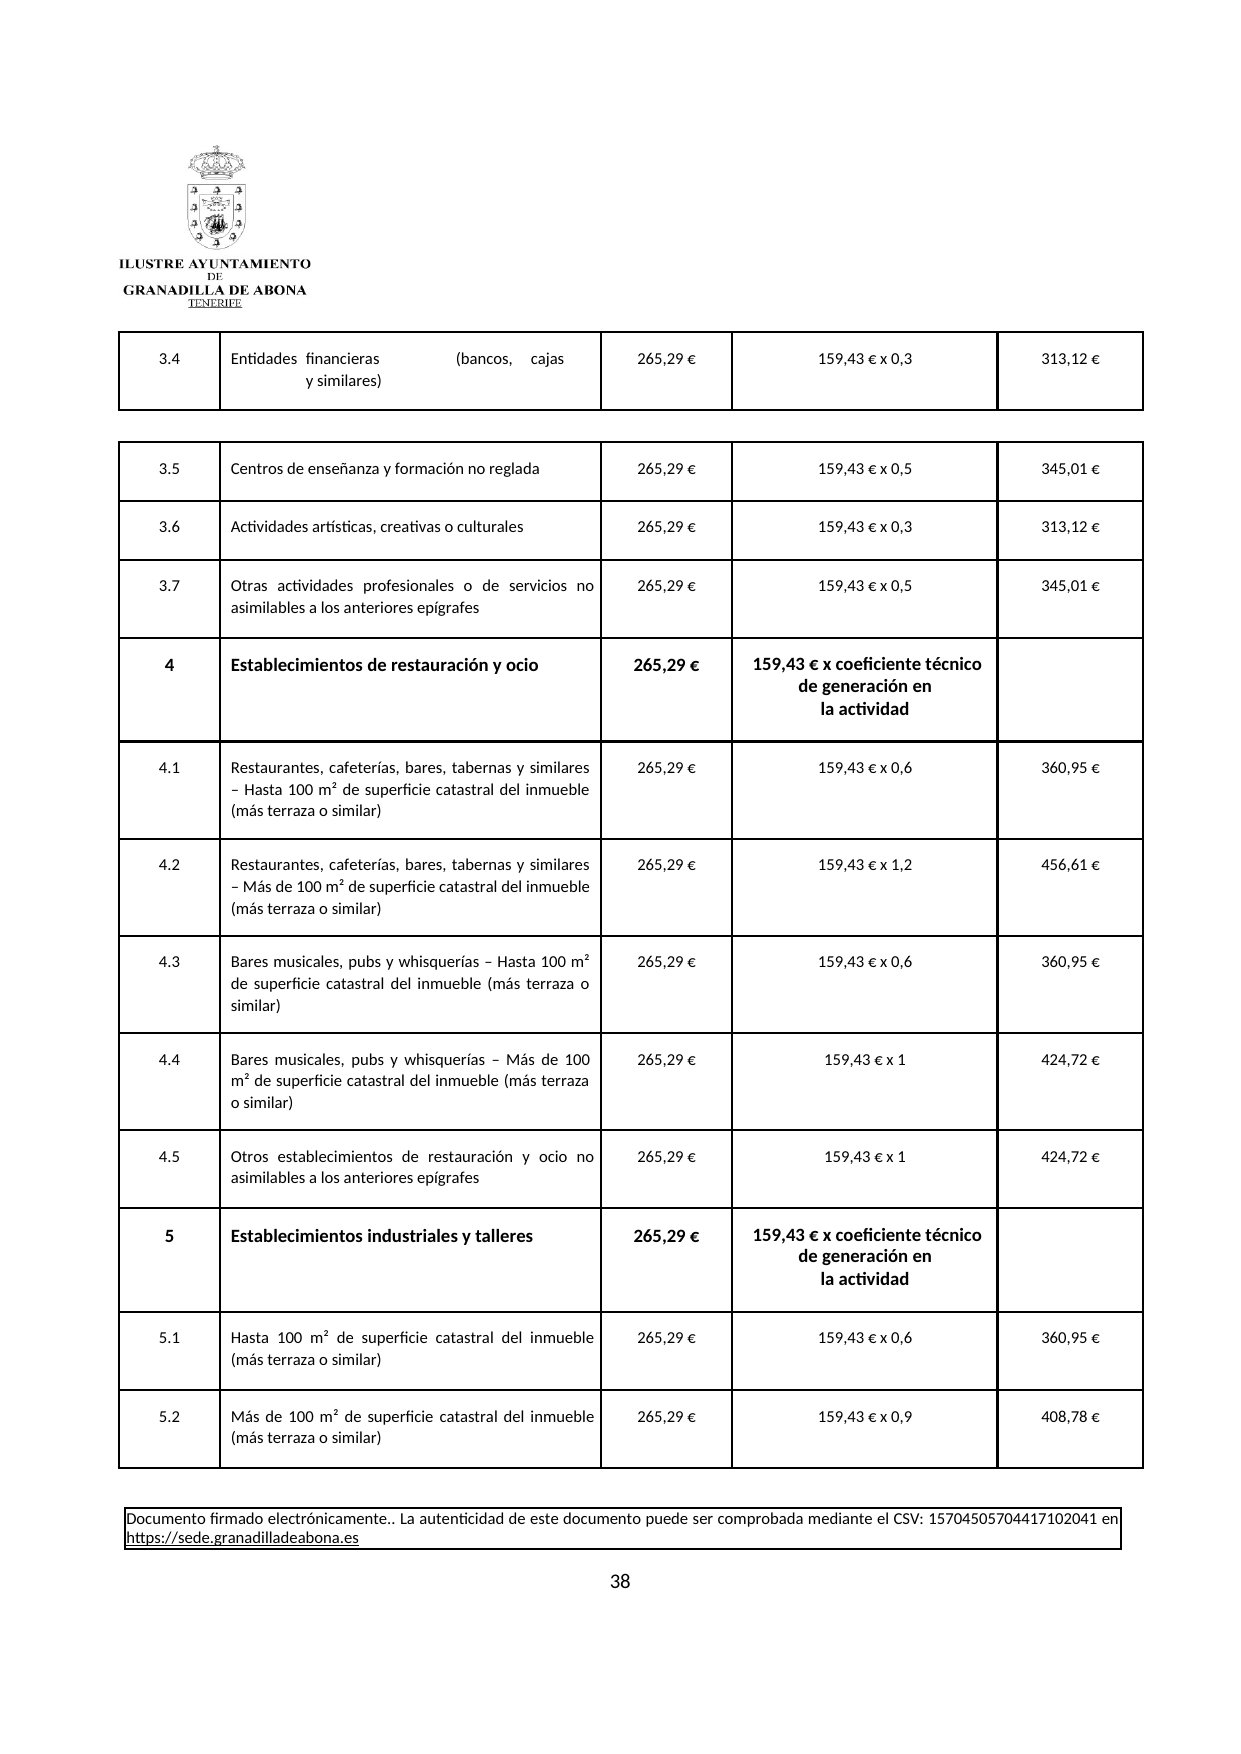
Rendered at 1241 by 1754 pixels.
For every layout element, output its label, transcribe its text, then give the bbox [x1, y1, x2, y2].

table_cell 4 [120, 639, 219, 740]
table_cell 456,61 € [999, 840, 1142, 935]
table_cell Otros establecimientos de restauración y ocio no asimilables a los anteriores epígrafes [221, 1131, 600, 1207]
table_cell 3.7 [120, 561, 219, 637]
table_cell 5.1 [120, 1313, 219, 1389]
table_header 345,01 € [999, 443, 1142, 500]
table_cell 4.1 [120, 743, 219, 838]
table_cell Más de 100 m² de superficie catastral del inmueble (más terraza o similar) [221, 1391, 600, 1467]
table_cell 4.2 [120, 840, 219, 935]
table_cell Restaurantes, cafeterías, bares, tabernas y similares – Más de 100 m² de superficie catastral del inmueble (más terraza o similar) [221, 840, 600, 935]
table_header 159,43 € x 0,5 [733, 443, 996, 500]
table_cell 265,29 € [602, 333, 731, 409]
table_cell 265,29 € [602, 1209, 731, 1311]
table_cell 3.4 [120, 333, 219, 409]
table_cell 313,12 € [999, 502, 1142, 558]
table_cell 159,43 € x 1,2 [733, 840, 996, 935]
table_cell Establecimientos de restauración y ocio [221, 639, 600, 740]
table_cell 3.6 [120, 502, 219, 558]
table_cell 159,43 € x 0,6 [733, 937, 996, 1032]
table_cell 159,43 € x 1 [733, 1131, 996, 1207]
table_cell Establecimientos industriales y talleres [221, 1209, 600, 1311]
table_cell 345,01 € [999, 561, 1142, 637]
table_cell Bares musicales, pubs y whisquerías – Hasta 100 m² de superficie catastral del inmueble (más terraza o similar) [221, 937, 600, 1032]
table_cell 159,43 € x 0,6 [733, 743, 996, 838]
table_cell 265,29 € [602, 639, 731, 740]
table_cell 265,29 € [602, 561, 731, 637]
table_cell Bares musicales, pubs y whisquerías – Más de 100 m² de superficie catastral del inmueble (más terraza o similar) [221, 1034, 600, 1129]
table_cell 4.4 [120, 1034, 219, 1129]
table_cell Entidades financieras (bancos, cajas y similares) [221, 333, 600, 409]
table_cell Hasta 100 m² de superficie catastral del inmueble (más terraza o similar) [221, 1313, 600, 1389]
table_cell 265,29 € [602, 743, 731, 838]
table_cell 360,95 € [999, 743, 1142, 838]
table_cell 424,72 € [999, 1131, 1142, 1207]
table_cell 360,95 € [999, 937, 1142, 1032]
table_cell 159,43 € x 0,6 [733, 1313, 996, 1389]
table_header Centros de enseñanza y formación no reglada [221, 443, 600, 500]
table_cell 5.2 [120, 1391, 219, 1467]
table_cell 424,72 € [999, 1034, 1142, 1129]
table_cell 159,43 € x coeficiente técnico de generación en la actividad [733, 1209, 996, 1311]
table_cell 5 [120, 1209, 219, 1311]
table_cell 159,43 € x 1 [733, 1034, 996, 1129]
table_cell 265,29 € [602, 1391, 731, 1467]
table_cell 265,29 € [602, 1131, 731, 1207]
table_cell 159,43 € x coeficiente técnico de generación en la actividad [733, 639, 996, 740]
table_cell [999, 1209, 1142, 1311]
table_cell 265,29 € [602, 1034, 731, 1129]
table_cell 159,43 € x 0,5 [733, 561, 996, 637]
table_header 265,29 € [602, 443, 731, 500]
table_cell 159,43 € x 0,3 [733, 333, 996, 409]
table_cell 265,29 € [602, 937, 731, 1032]
table_cell 360,95 € [999, 1313, 1142, 1389]
table_cell 265,29 € [602, 502, 731, 558]
table_cell Actividades artísticas, creativas o culturales [221, 502, 600, 558]
table_cell Restaurantes, cafeterías, bares, tabernas y similares – Hasta 100 m² de superficie catastral del inmueble (más terraza o similar) [221, 743, 600, 838]
table_cell Otras actividades profesionales o de servicios no asimilables a los anteriores epígrafes [221, 561, 600, 637]
table_cell 159,43 € x 0,3 [733, 502, 996, 558]
table_cell 4.5 [120, 1131, 219, 1207]
table_cell 265,29 € [602, 1313, 731, 1389]
table_cell 313,12 € [999, 333, 1142, 409]
table_cell 408,78 € [999, 1391, 1142, 1467]
table_cell [999, 639, 1142, 740]
table_cell 265,29 € [602, 840, 731, 935]
table_cell 159,43 € x 0,9 [733, 1391, 996, 1467]
table_cell 4.3 [120, 937, 219, 1032]
table_header 3.5 [120, 443, 219, 500]
